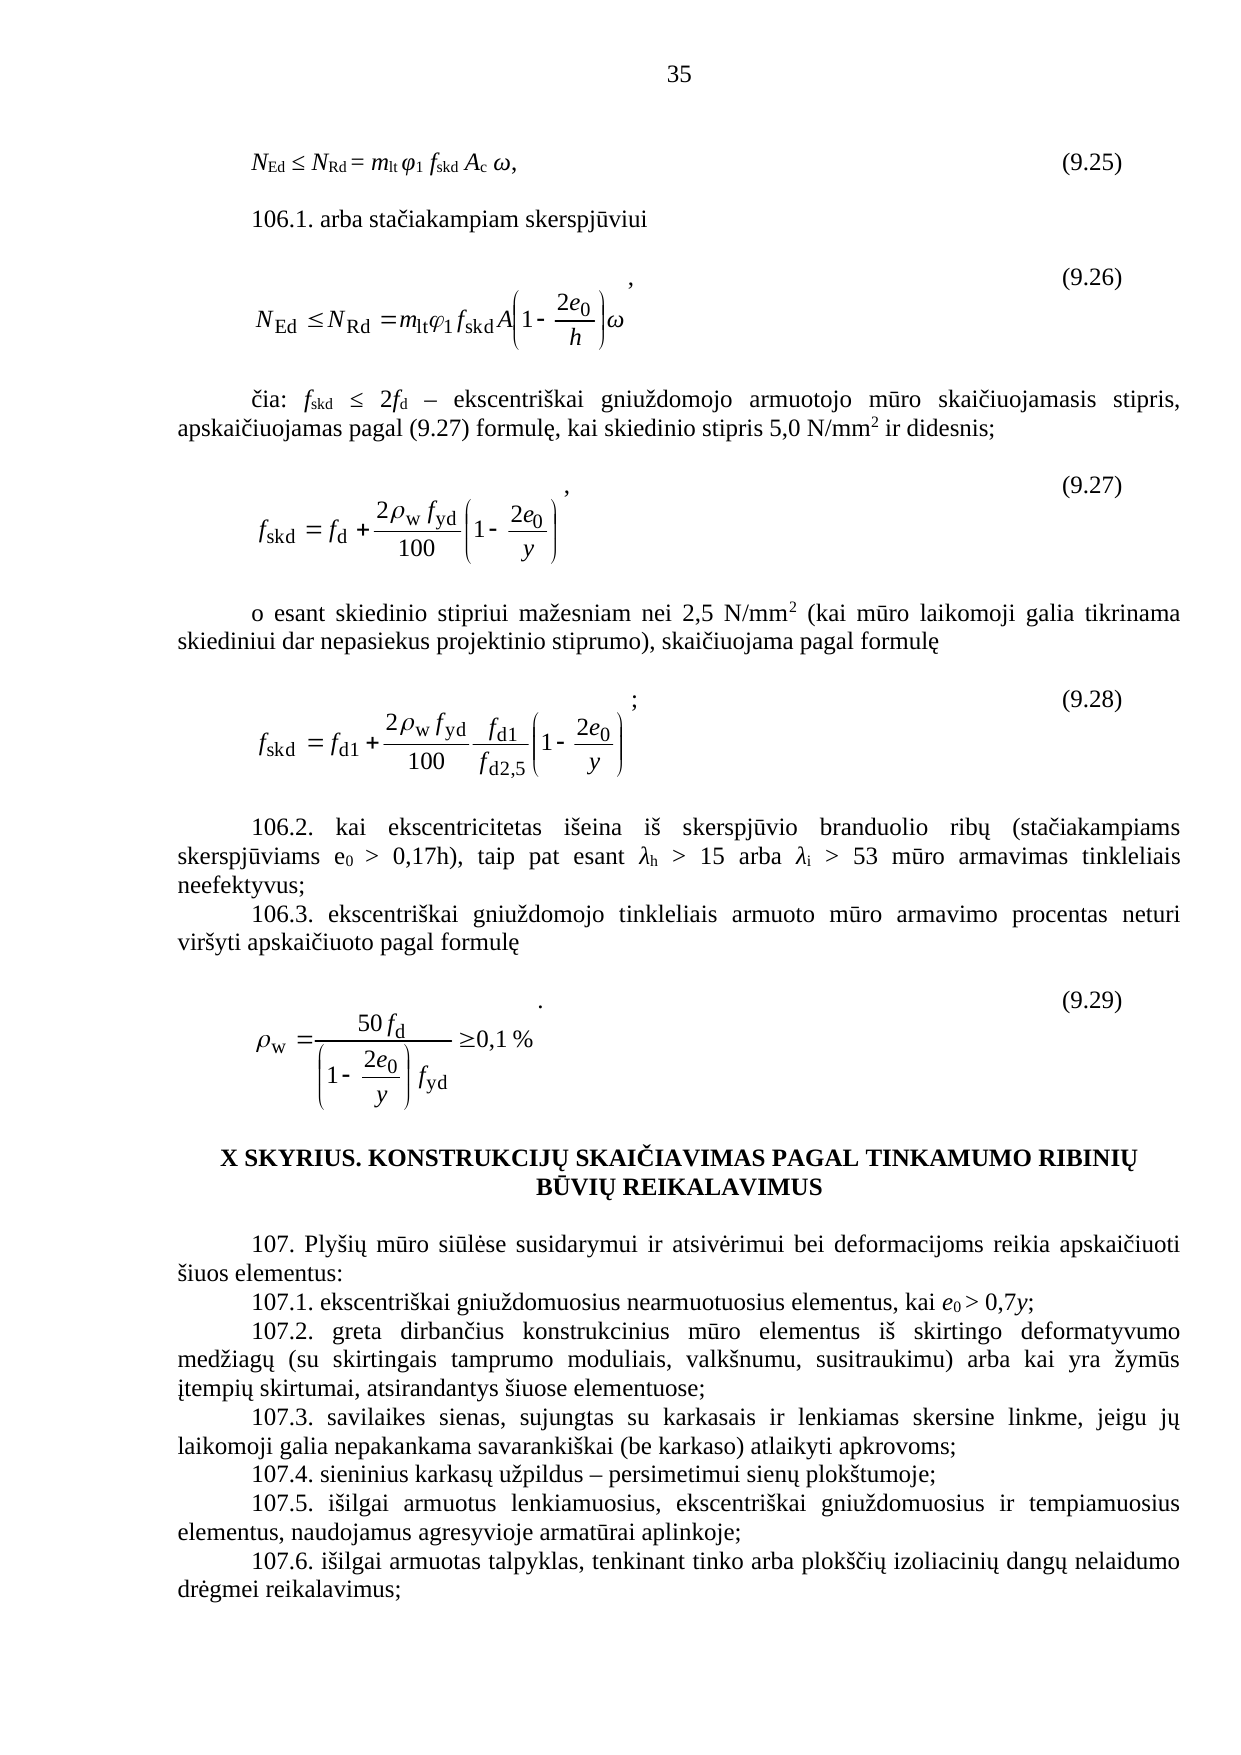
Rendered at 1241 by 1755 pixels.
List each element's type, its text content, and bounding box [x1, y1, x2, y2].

text X skyrius. Konstrukcijų skaičiavimas pagal tinkamumo ribinių būvių reikalavimus [177, 1143, 1181, 1201]
text . (9.29) [177, 985, 1181, 1114]
text čia: fskd ≤ 2fd – ekscentriškai gniuždomojo armuotojo mūro skaičiuojamasis stipris, apskaičiuojamas pagal (9.27) formulę, kai skiedinio stipris 5,0 N/mm2 ir didesnis; [177, 384, 1181, 442]
text ; (9.28) [177, 684, 1181, 784]
text o esant skiedinio stipriui mažesniam nei 2,5 N/mm2 (kai mūro laikomoji galia tikrinama skiediniui dar nepasiekus projektinio stiprumo), skaičiuojama pagal formulę [177, 598, 1181, 655]
text 106.2. kai ekscentricitetas išeina iš skerspjūvio branduolio ribų (stačiakampiams skerspjūviams e0 > 0,17h), taip pat esant λh > 15 arba λi > 53 mūro armavimas tinkleliais neefektyvus; [177, 812, 1181, 899]
text 107. Plyšių mūro siūlėse susidarymui ir atsivėrimui bei deformacijoms reikia apskaičiuoti šiuos elementus: [177, 1229, 1181, 1287]
text 107.6. išilgai armuotas talpyklas, tenkinant tinko arba plokščių izoliacinių dangų nelaidumo drėgmei reikalavimus; [177, 1546, 1181, 1603]
text NEd ≤ NRd = mlt φ1 fskd Ac ω, (9.25) [177, 147, 1181, 176]
text 106.3. ekscentriškai gniuždomojo tinkleliais armuoto mūro armavimo procentas neturi viršyti apskaičiuoto pagal formulę [177, 899, 1181, 956]
text 106.1. arba stačiakampiam skerspjūviui [177, 204, 1181, 233]
text , (9.26) [177, 262, 1181, 356]
text 107.4. sieninius karkasų užpildus – persimetimui sienų plokštumoje; [177, 1459, 1181, 1488]
text 107.2. greta dirbančius konstrukcinius mūro elementus iš skirtingo deformatyvumo medžiagų (su skirtingais tamprumo moduliais, valkšnumu, susitraukimu) arba kai yra žymūs įtempių skirtumai, atsirandantys šiuose elementuose; [177, 1316, 1181, 1402]
text 107.5. išilgai armuotus lenkiamuosius, ekscentriškai gniuždomuosius ir tempiamuosius elementus, naudojamus agresyvioje armatūrai aplinkoje; [177, 1488, 1181, 1546]
text 107.1. ekscentriškai gniuždomuosius nearmuotuosius elementus, kai e0 > 0,7y; [177, 1287, 1181, 1316]
text , (9.27) [177, 471, 1181, 569]
text 107.3. savilaikes sienas, sujungtas su karkasais ir lenkiamas skersine linkme, jeigu jų laikomoji galia nepakankama savarankiškai (be karkaso) atlaikyti apkrovoms; [177, 1402, 1181, 1459]
